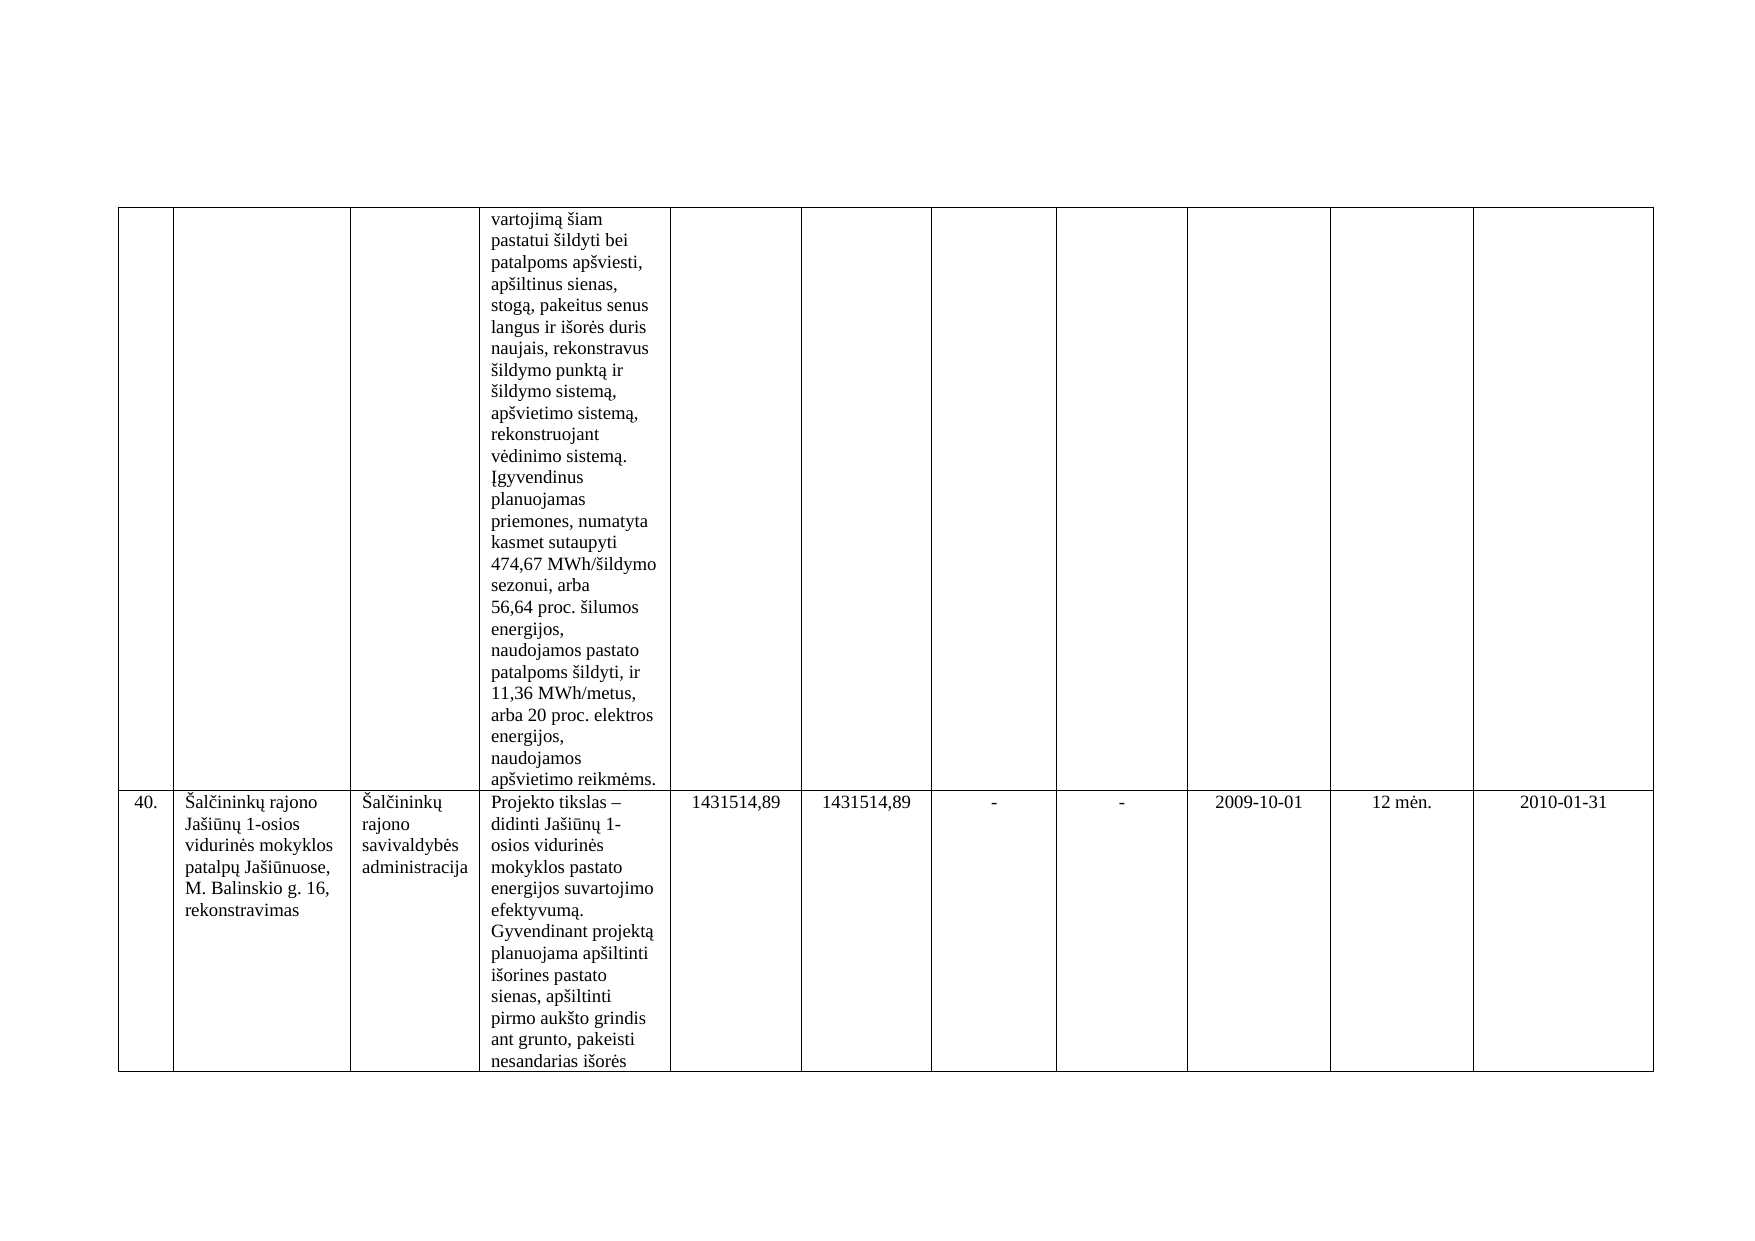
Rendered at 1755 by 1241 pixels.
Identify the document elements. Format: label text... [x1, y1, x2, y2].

table_cell [1331, 208, 1473, 790]
table_cell [1188, 208, 1330, 790]
table_cell [802, 208, 931, 790]
table_cell Projekto tikslas – didinti Jašiūnų 1-osios vidurinės mokyklos pastato energijos suvartojimo efektyvumą. Gyvendinant projektą planuojama apšiltinti išorines pastato sienas, apšiltinti pirmo aukšto grindis ant grunto, pakeisti nesandarias išorės [480, 791, 670, 1071]
table_cell [671, 208, 801, 790]
table_cell 1431514,89 [802, 791, 931, 1071]
table_cell [1474, 208, 1653, 790]
table_cell - [932, 791, 1056, 1071]
table_cell 1431514,89 [671, 791, 801, 1071]
table_cell Šalčininkų rajono Jašiūnų 1-osios vidurinės mokyklos patalpų Jašiūnuose, M. Balinskio g. 16, rekonstravimas [174, 791, 350, 1071]
table_cell - [1057, 208, 1187, 790]
table_cell - [1057, 791, 1187, 1071]
table_cell 2009-10-01 [1188, 791, 1330, 1071]
table_cell [351, 208, 479, 790]
table_cell 2010-01-31 [1474, 791, 1653, 1071]
table_cell 12 mėn. [1331, 791, 1473, 1071]
table_cell 40. [119, 791, 173, 1071]
table_cell [119, 208, 173, 790]
table_cell Šalčininkų rajono savivaldybės administracija [351, 791, 479, 1071]
table_cell - [932, 208, 1056, 790]
table_cell vartojimą šiam pastatui šildyti bei patalpoms apšviesti, apšiltinus sienas, stogą, pakeitus senus langus ir išorės duris naujais, rekonstravus šildymo punktą ir šildymo sistemą, apšvietimo sistemą, rekonstruojant vėdinimo sistemą. Įgyvendinus planuojamas priemones, numatyta kasmet sutaupyti 474,67 MWh/šildymo sezonui, arba 56,64 proc. šilumos energijos, naudojamos pastato patalpoms šildyti, ir 11,36 MWh/metus, arba 20 proc. elektros energijos, naudojamos apšvietimo reikmėms. [480, 208, 670, 790]
table_cell [174, 208, 350, 790]
